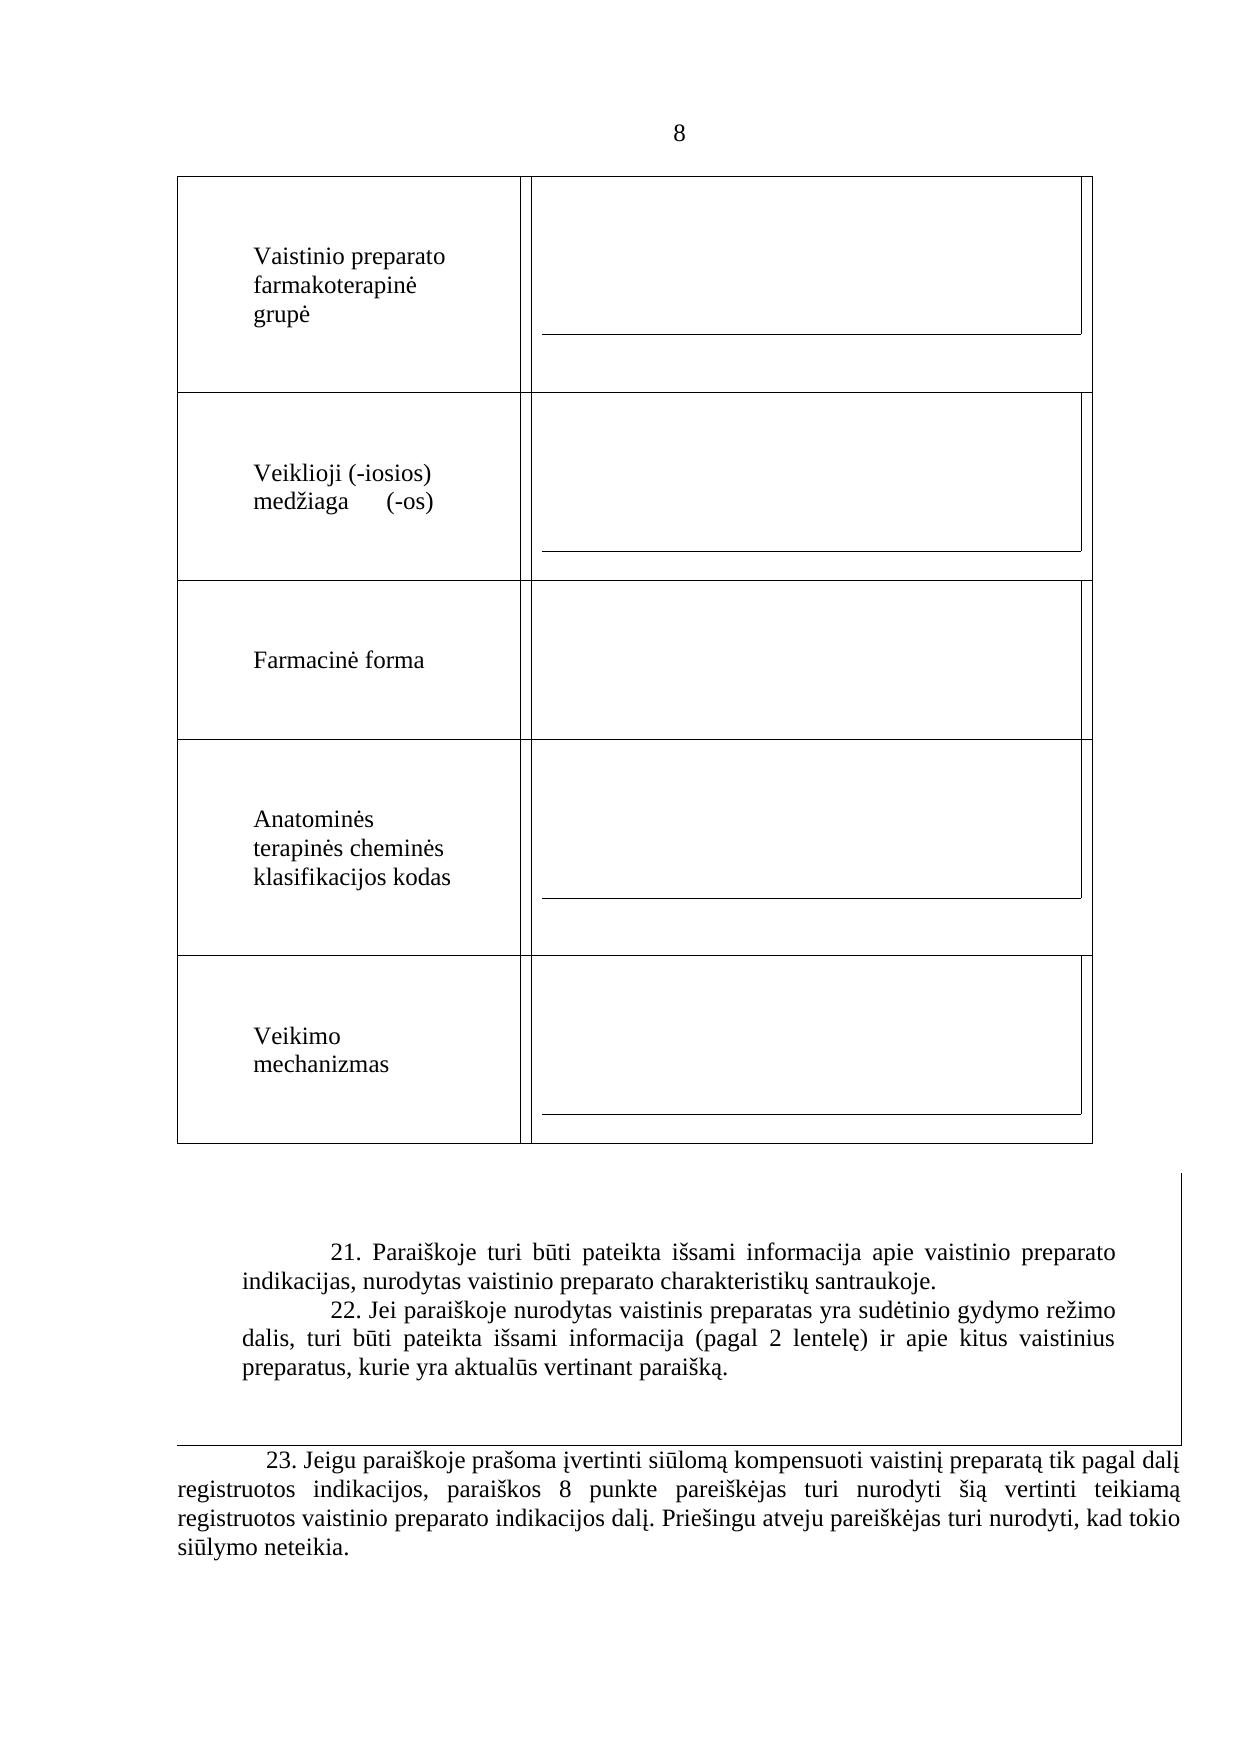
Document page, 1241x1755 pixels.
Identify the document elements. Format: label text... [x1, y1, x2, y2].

table_cell [1082, 581, 1092, 739]
table_cell [521, 393, 531, 580]
table_cell [532, 740, 1092, 955]
table_cell [521, 177, 531, 392]
table_cell Anatominės terapinės cheminės klasifikacijos kodas [178, 740, 520, 955]
table_cell [532, 177, 1092, 392]
table_cell Vaistinio preparato farmakoterapinė grupė [178, 177, 520, 392]
table_cell Farmacinė forma [178, 581, 520, 739]
text 21. Paraiškoje turi būti pateikta išsami informacija apie vaistinio preparato indikacijas, nurodytas vaistinio preparato charakteristikų santraukoje. [177, 1173, 1181, 1295]
table_cell [521, 956, 531, 1143]
table_cell [532, 393, 1092, 580]
table_cell [521, 740, 531, 955]
table_cell [521, 581, 531, 739]
table_cell Veikimo mechanizmas [178, 956, 520, 1143]
text 22. Jei paraiškoje nurodytas vaistinis preparatas yra sudėtinio gydymo režimo dalis, turi būti pateikta išsami informacija (pagal 2 lentelę) ir apie kitus vaistinius preparatus, kurie yra aktualūs vertinant paraišką. [177, 1295, 1181, 1445]
text 23. Jeigu paraiškoje prašoma įvertinti siūlomą kompensuoti vaistinį preparatą tik pagal dalį registruotos indikacijos, paraiškos 8 punkte pareiškėjas turi nurodyti šią vertinti teikiamą registruotos vaistinio preparato indikacijos dalį. Priešingu atveju pareiškėjas turi nurodyti, kad tokio siūlymo neteikia. [177, 1446, 1181, 1561]
table_cell [532, 956, 1092, 1143]
table_cell Veiklioji (-iosios) medžiaga (-os) [178, 393, 520, 580]
table_cell [532, 581, 1081, 739]
